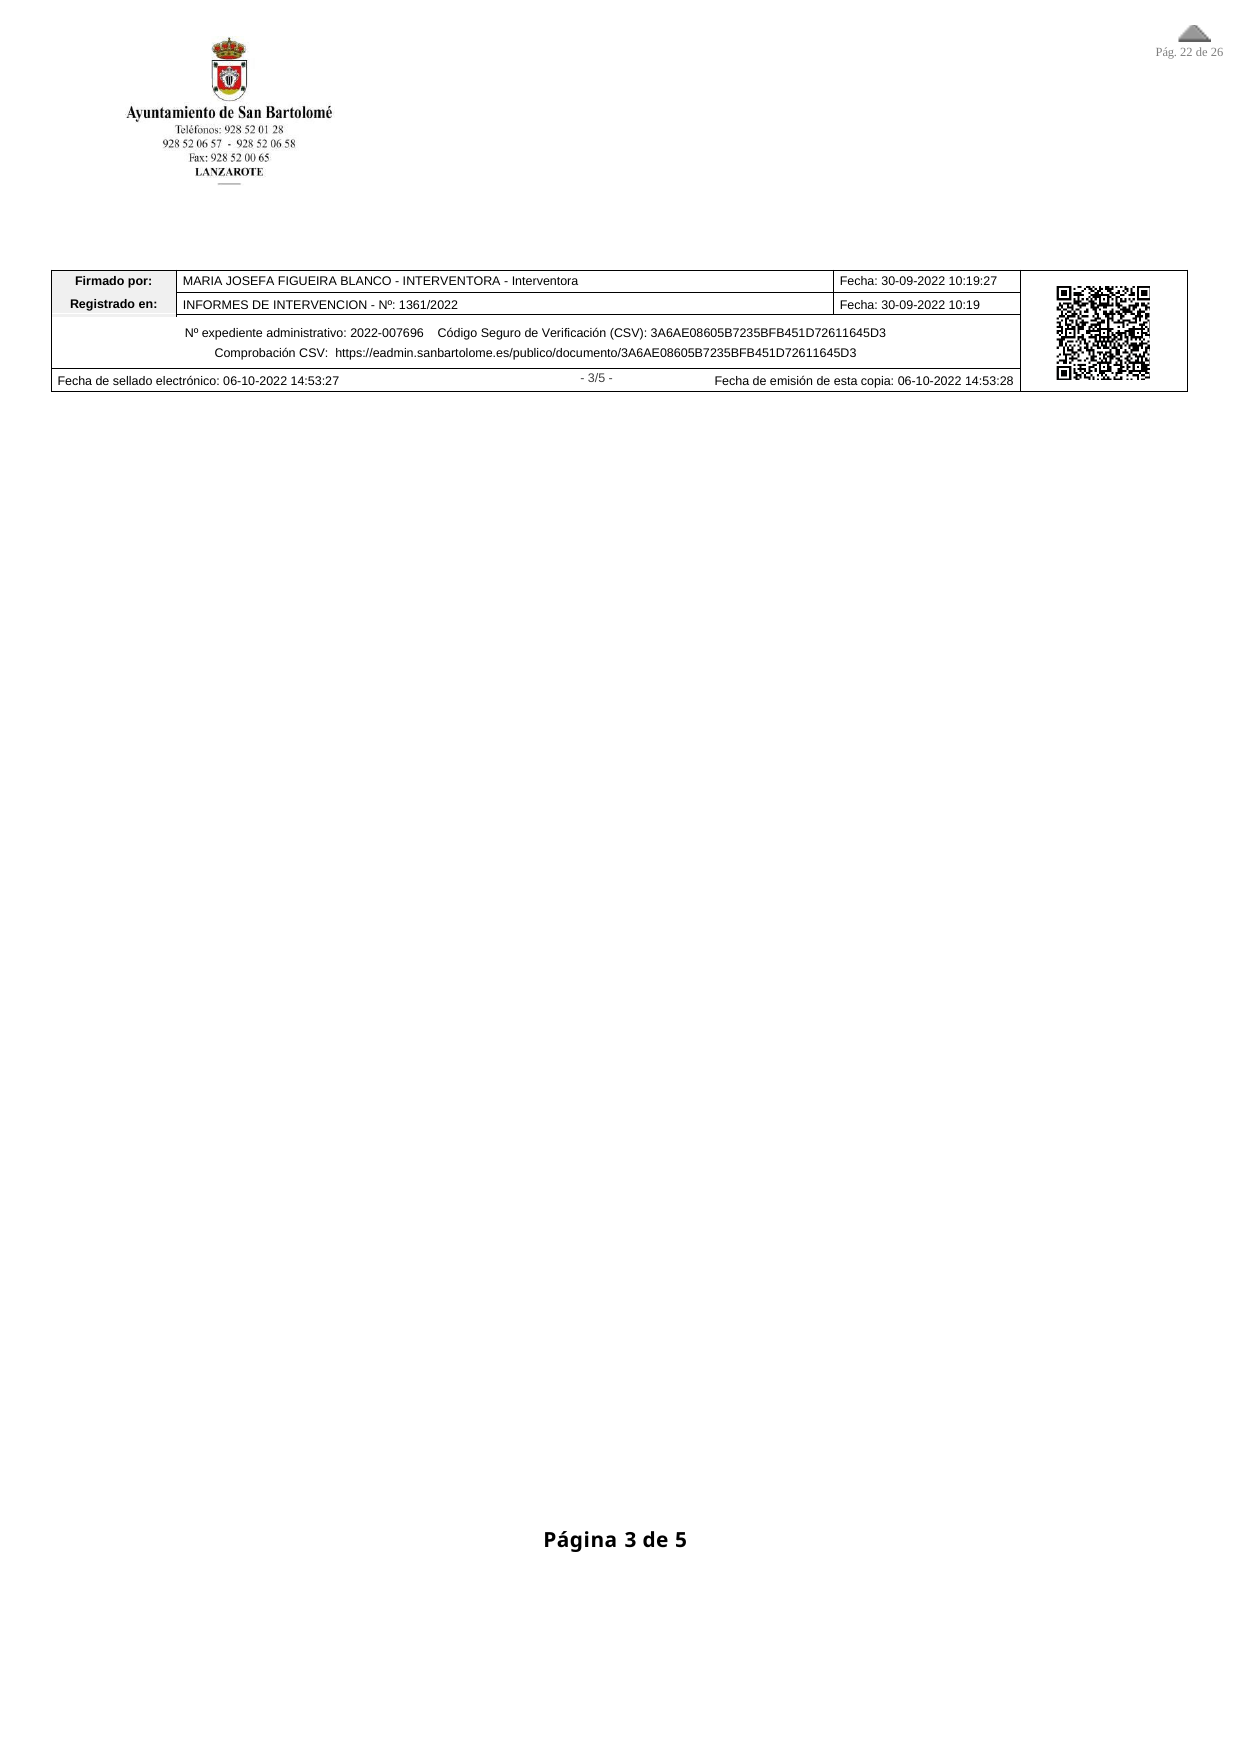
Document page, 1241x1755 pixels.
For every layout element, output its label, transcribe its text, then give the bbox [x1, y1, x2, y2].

table_header Firmado por: [52, 271, 176, 292]
table_header Fecha: 30-09-2022 10:19:27 [834, 271, 1020, 292]
table_cell Fecha de sellado electrónico: 06-10-2022 14:53:27 - 3/5 - Fecha de emisión de esta copia: 06-10-2022 14:53:28 [52, 369, 1020, 391]
picture [124, 36, 335, 186]
table_cell Fecha: 30-09-2022 10:19 [834, 293, 1020, 313]
table_header MARIA JOSEFA FIGUEIRA BLANCO - INTERVENTORA - Interventora [177, 271, 833, 292]
picture [1177, 25, 1211, 42]
table_cell INFORMES DE INTERVENCION - Nº: 1361/2022 [177, 293, 833, 313]
table_cell Registrado en: [52, 295, 176, 313]
picture [1056, 286, 1150, 380]
table_cell Nº expediente administrativo: 2022-007696 Código Seguro de Verificación (CSV): 3A6AE08605B7235BFB451D72611645D3 Comprobación CSV: https://eadmin.sanbartolome.es/publico/documento/3A6AE08605B7235BFB451D72611645D3 [52, 315, 1020, 368]
table_header [1021, 271, 1187, 391]
